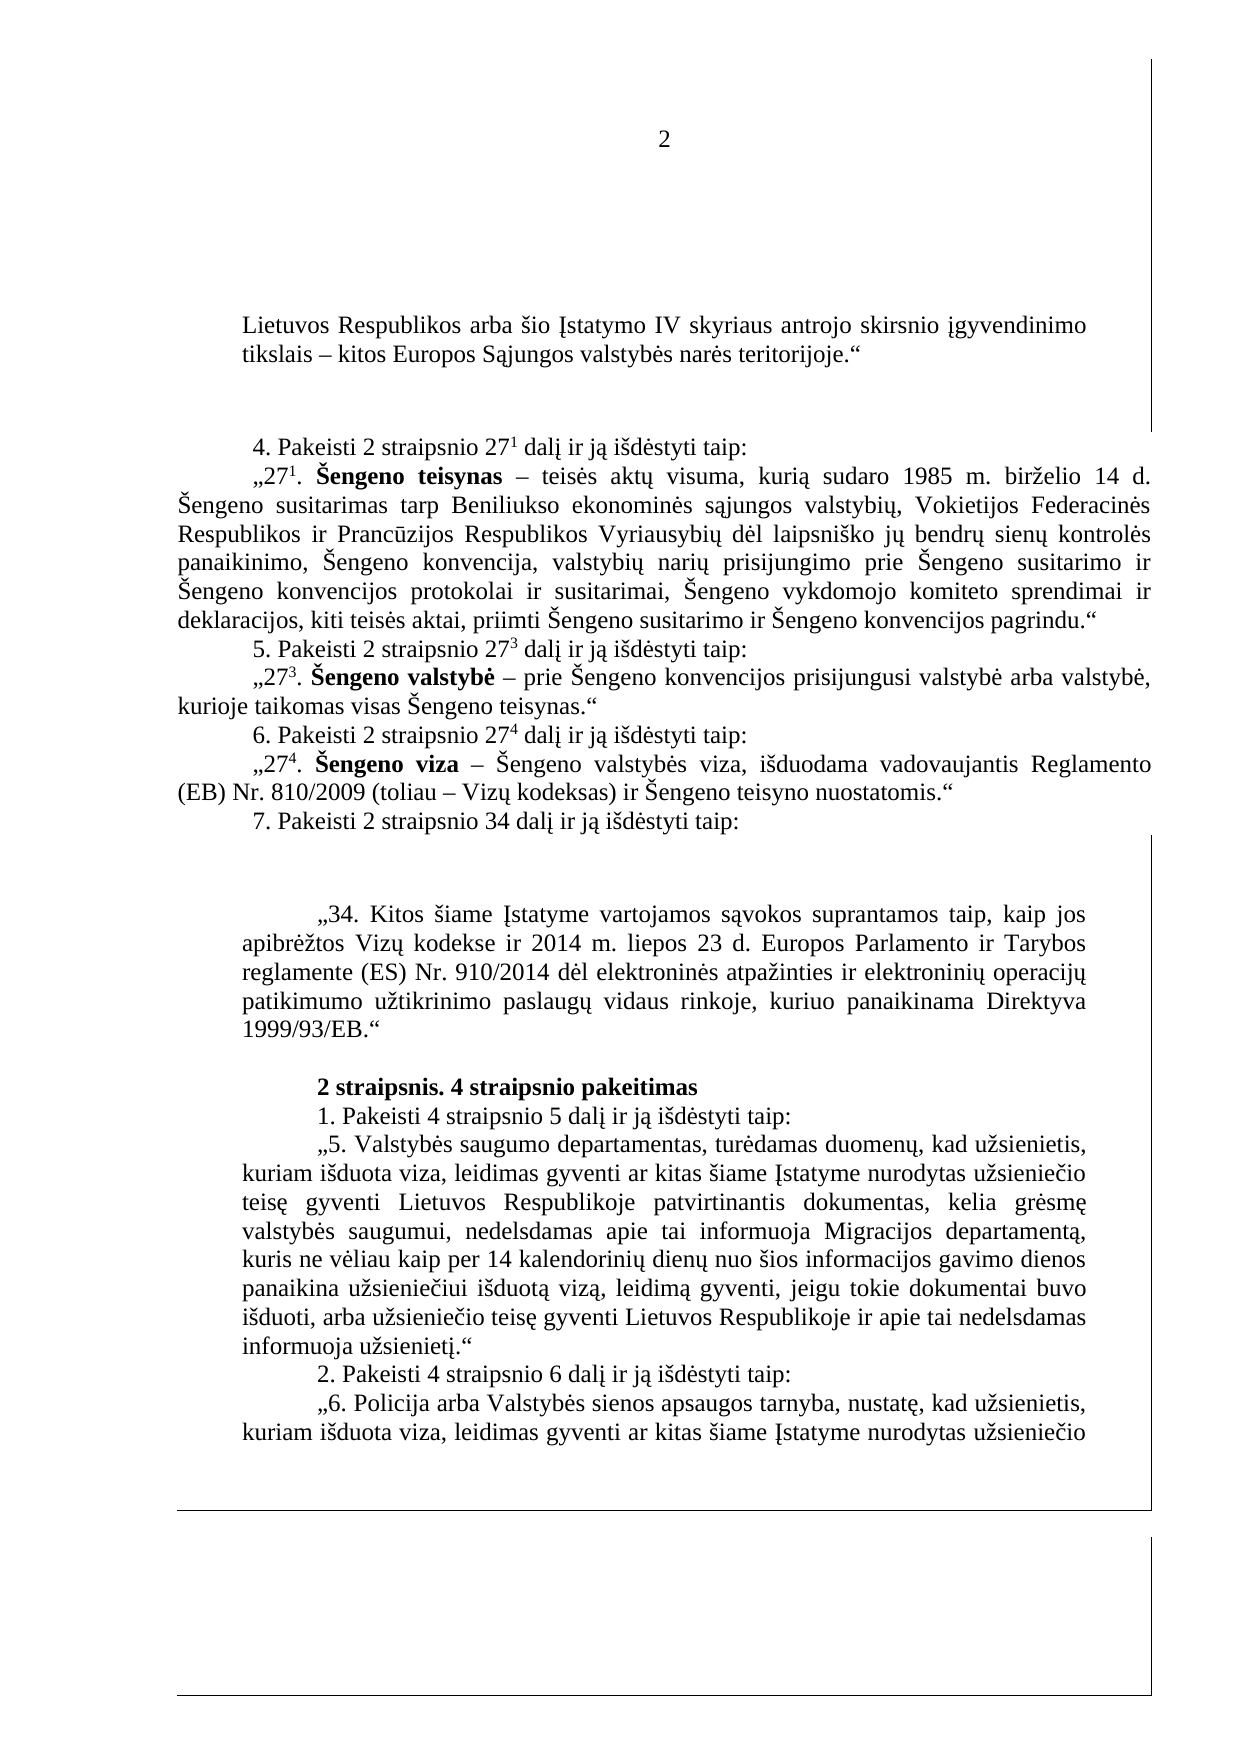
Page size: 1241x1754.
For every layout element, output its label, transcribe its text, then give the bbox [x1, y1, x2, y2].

text „6. Policija arba Valstybės sienos apsaugos tarnyba, nustatę, kad užsienietis, kuriam išduota viza, leidimas gyventi ar kitas šiame Įstatyme nurodytas užsieniečio [177, 1388, 1151, 1510]
text „273. Šengeno valstybė – prie Šengeno konvencijos prisijungusi valstybė arba valstybė, kurioje taikomas visas Šengeno teisynas.“ [177, 662, 1152, 720]
text „34. Kitos šiame Įstatyme vartojamos sąvokos suprantamos taip, kaip jos apibrėžtos Vizų kodekse ir 2014 m. liepos 23 d. Europos Parlamento ir Tarybos reglamente (ES) Nr. 910/2014 dėl elektroninės atpažinties ir elektroninių operacijų patikimumo užtikrinimo paslaugų vidaus rinkoje, kuriuo panaikinama Direktyva 1999/93/EB.“ [177, 835, 1151, 1043]
text „5. Valstybės saugumo departamentas, turėdamas duomenų, kad užsienietis, kuriam išduota viza, leidimas gyventi ar kitas šiame Įstatyme nurodytas užsieniečio teisę gyventi Lietuvos Respublikoje patvirtinantis dokumentas, kelia grėsmę valstybės saugumui, nedelsdamas apie tai informuoja Migracijos departamentą, kuris ne vėliau kaip per 14 kalendorinių dienų nuo šios informacijos gavimo dienos panaikina užsieniečiui išduotą vizą, leidimą gyventi, jeigu tokie dokumentai buvo išduoti, arba užsieniečio teisę gyventi Lietuvos Respublikoje ir apie tai nedelsdamas informuoja užsienietį.“ [177, 1129, 1151, 1359]
text 5. Pakeisti 2 straipsnio 273 dalį ir ją išdėstyti taip: [177, 634, 1152, 662]
text 4. Pakeisti 2 straipsnio 271 dalį ir ją išdėstyti taip: [177, 432, 1152, 461]
text Lietuvos Respublikos arba šio Įstatymo IV skyriaus antrojo skirsnio įgyvendinimo tikslais – kitos Europos Sąjungos valstybės narės teritorijoje.“ [177, 246, 1151, 432]
text 2 straipsnis. 4 straipsnio pakeitimas [177, 1072, 1151, 1101]
text 7. Pakeisti 2 straipsnio 34 dalį ir ją išdėstyti taip: [177, 806, 1152, 835]
text „271. Šengeno teisynas – teisės aktų visuma, kurią sudaro 1985 m. birželio 14 d. Šengeno susitarimas tarp Beniliukso ekonominės sąjungos valstybių, Vokietijos Federacinės Respublikos ir Prancūzijos Respublikos Vyriausybių dėl laipsniško jų bendrų sienų kontrolės panaikinimo, Šengeno konvencija, valstybių narių prisijungimo prie Šengeno susitarimo ir Šengeno konvencijos protokolai ir susitarimai, Šengeno vykdomojo komiteto sprendimai ir deklaracijos, kiti teisės aktai, priimti Šengeno susitarimo ir Šengeno konvencijos pagrindu.“ [177, 461, 1152, 634]
text „274. Šengeno viza – Šengeno valstybės viza, išduodama vadovaujantis Reglamento (EB) Nr. 810/2009 (toliau – Vizų kodeksas) ir Šengeno teisyno nuostatomis.“ [177, 749, 1152, 806]
text 6. Pakeisti 2 straipsnio 274 dalį ir ją išdėstyti taip: [177, 720, 1152, 749]
text 1. Pakeisti 4 straipsnio 5 dalį ir ją išdėstyti taip: [177, 1101, 1151, 1129]
text 2. Pakeisti 4 straipsnio 6 dalį ir ją išdėstyti taip: [177, 1359, 1151, 1388]
